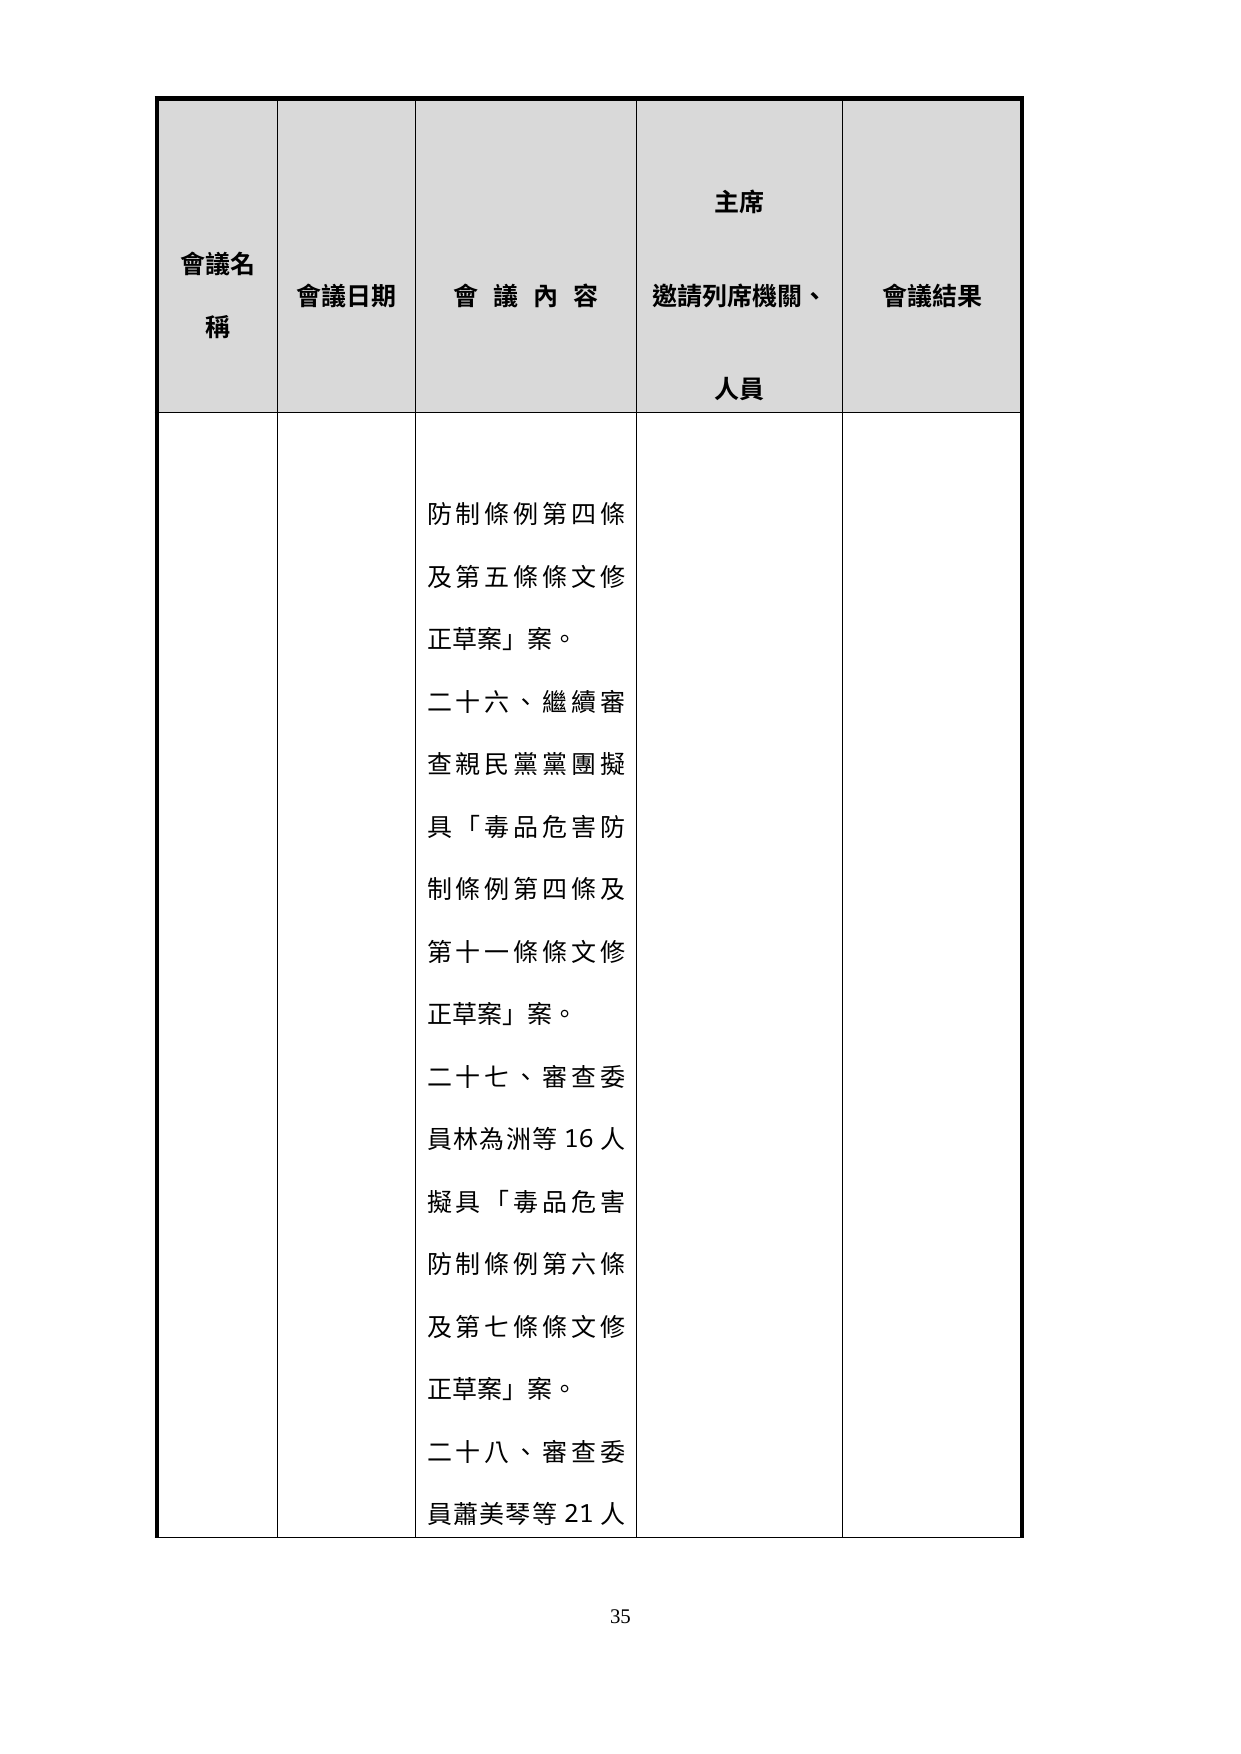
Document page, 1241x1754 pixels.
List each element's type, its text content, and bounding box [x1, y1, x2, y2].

table_header 會議內容 [416, 101, 636, 412]
table_header 會議名稱 [159, 101, 277, 412]
table_cell [278, 413, 415, 1537]
table_cell [843, 413, 1020, 1537]
table_cell [159, 413, 277, 1537]
table_header 會議日期 [278, 101, 415, 412]
table_cell 防制條例第四條及第五條條文修正草案」案。 二十六、繼續審查親民黨黨團擬具「毒品危害防制條例第四條及第十一條條文修正草案」案。 二十七、審查委員林為洲等16人擬具「毒品危害防制條例第六條及第七條條文修正草案」案。 二十八、審查委員蕭美琴等21人 [416, 413, 636, 1537]
table_cell [637, 413, 842, 1537]
table_header 主席 邀請列席機關、 人員 [637, 101, 842, 412]
table_header 會議結果 [843, 101, 1020, 412]
